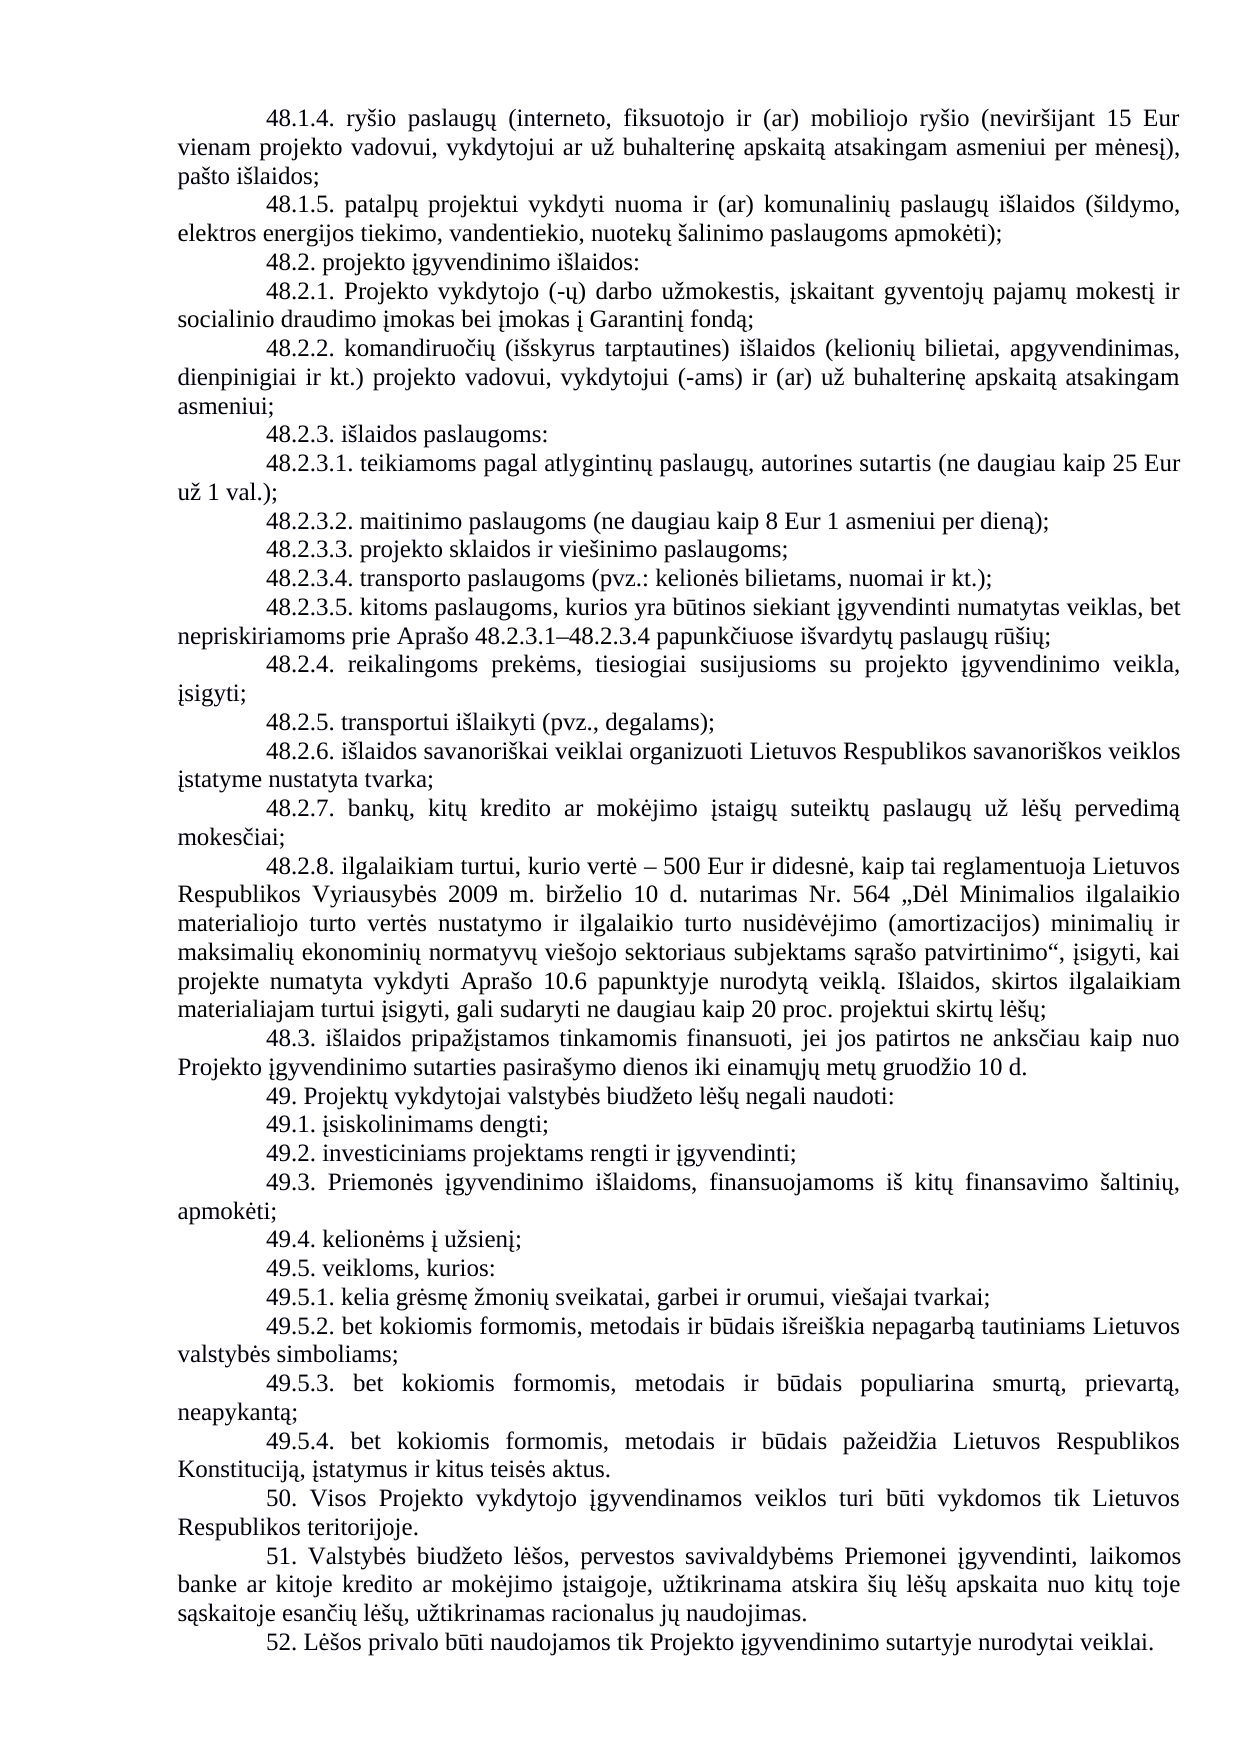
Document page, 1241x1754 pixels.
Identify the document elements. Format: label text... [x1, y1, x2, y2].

text 48.2.6. išlaidos savanoriškai veiklai organizuoti Lietuvos Respublikos savanoriškos veiklos įstatyme nustatyta tvarka; [177, 736, 1181, 793]
text 48.2. projekto įgyvendinimo išlaidos: [177, 247, 1181, 276]
text 48.2.1. Projekto vykdytojo (-ų) darbo užmokestis, įskaitant gyventojų pajamų mokestį ir socialinio draudimo įmokas bei įmokas į Garantinį fondą; [177, 276, 1181, 333]
text 52. Lėšos privalo būti naudojamos tik Projekto įgyvendinimo sutartyje nurodytai veiklai. [177, 1627, 1181, 1656]
text 48.2.3.3. projekto sklaidos ir viešinimo paslaugoms; [177, 534, 1181, 563]
text 48.2.7. bankų, kitų kredito ar mokėjimo įstaigų suteiktų paslaugų už lėšų pervedimą mokesčiai; [177, 793, 1181, 851]
text 48.3. išlaidos pripažįstamos tinkamomis finansuoti, jei jos patirtos ne anksčiau kaip nuo Projekto įgyvendinimo sutarties pasirašymo dienos iki einamųjų metų gruodžio 10 d. [177, 1023, 1181, 1081]
text 49.2. investiciniams projektams rengti ir įgyvendinti; [177, 1138, 1181, 1167]
text 48.2.3.5. kitoms paslaugoms, kurios yra būtinos siekiant įgyvendinti numatytas veiklas, bet nepriskiriamoms prie Aprašo 48.2.3.1–48.2.3.4 papunkčiuose išvardytų paslaugų rūšių; [177, 592, 1181, 649]
text 48.2.8. ilgalaikiam turtui, kurio vertė – 500 Eur ir didesnė, kaip tai reglamentuoja Lietuvos Respublikos Vyriausybės 2009 m. birželio 10 d. nutarimas Nr. 564 „Dėl Minimalios ilgalaikio materialiojo turto vertės nustatymo ir ilgalaikio turto nusidėvėjimo (amortizacijos) minimalių ir maksimalių ekonominių normatyvų viešojo sektoriaus subjektams sąrašo patvirtinimo“, įsigyti, kai projekte numatyta vykdyti Aprašo 10.6 papunktyje nurodytą veiklą. Išlaidos, skirtos ilgalaikiam materialiajam turtui įsigyti, gali sudaryti ne daugiau kaip 20 proc. projektui skirtų lėšų; [177, 851, 1181, 1023]
text 49.5.2. bet kokiomis formomis, metodais ir būdais išreiškia nepagarbą tautiniams Lietuvos valstybės simboliams; [177, 1311, 1181, 1368]
text 48.2.4. reikalingoms prekėms, tiesiogiai susijusioms su projekto įgyvendinimo veikla, įsigyti; [177, 649, 1181, 707]
text 49.5. veikloms, kurios: [177, 1253, 1181, 1282]
text 48.2.2. komandiruočių (išskyrus tarptautines) išlaidos (kelionių bilietai, apgyvendinimas, dienpinigiai ir kt.) projekto vadovui, vykdytojui (-ams) ir (ar) už buhalterinę apskaitą atsakingam asmeniui; [177, 333, 1181, 419]
text 51. Valstybės biudžeto lėšos, pervestos savivaldybėms Priemonei įgyvendinti, laikomos banke ar kitoje kredito ar mokėjimo įstaigoje, užtikrinama atskira šių lėšų apskaita nuo kitų toje sąskaitoje esančių lėšų, užtikrinamas racionalus jų naudojimas. [177, 1541, 1181, 1627]
text 48.1.4. ryšio paslaugų (interneto, fiksuotojo ir (ar) mobiliojo ryšio (neviršijant 15 Eur vienam projekto vadovui, vykdytojui ar už buhalterinę apskaitą atsakingam asmeniui per mėnesį), pašto išlaidos; [177, 103, 1181, 189]
text 48.2.3.2. maitinimo paslaugoms (ne daugiau kaip 8 Eur 1 asmeniui per dieną); [177, 506, 1181, 534]
text 48.2.5. transportui išlaikyti (pvz., degalams); [177, 707, 1181, 736]
text 49.5.4. bet kokiomis formomis, metodais ir būdais pažeidžia Lietuvos Respublikos Konstituciją, įstatymus ir kitus teisės aktus. [177, 1426, 1181, 1483]
text 49. Projektų vykdytojai valstybės biudžeto lėšų negali naudoti: [177, 1081, 1181, 1109]
text 49.5.1. kelia grėsmę žmonių sveikatai, garbei ir orumui, viešajai tvarkai; [177, 1282, 1181, 1311]
text 48.2.3.1. teikiamoms pagal atlygintinų paslaugų, autorines sutartis (ne daugiau kaip 25 Eur už 1 val.); [177, 448, 1181, 506]
text 49.3. Priemonės įgyvendinimo išlaidoms, finansuojamoms iš kitų finansavimo šaltinių, apmokėti; [177, 1167, 1181, 1224]
text 48.2.3.4. transporto paslaugoms (pvz.: kelionės bilietams, nuomai ir kt.); [177, 563, 1181, 592]
text 48.1.5. patalpų projektui vykdyti nuoma ir (ar) komunalinių paslaugų išlaidos (šildymo, elektros energijos tiekimo, vandentiekio, nuotekų šalinimo paslaugoms apmokėti); [177, 189, 1181, 247]
text 49.5.3. bet kokiomis formomis, metodais ir būdais populiarina smurtą, prievartą, neapykantą; [177, 1368, 1181, 1426]
text 49.4. kelionėms į užsienį; [177, 1224, 1181, 1253]
text 48.2.3. išlaidos paslaugoms: [177, 419, 1181, 448]
text 49.1. įsiskolinimams dengti; [177, 1109, 1181, 1138]
text 50. Visos Projekto vykdytojo įgyvendinamos veiklos turi būti vykdomos tik Lietuvos Respublikos teritorijoje. [177, 1483, 1181, 1541]
